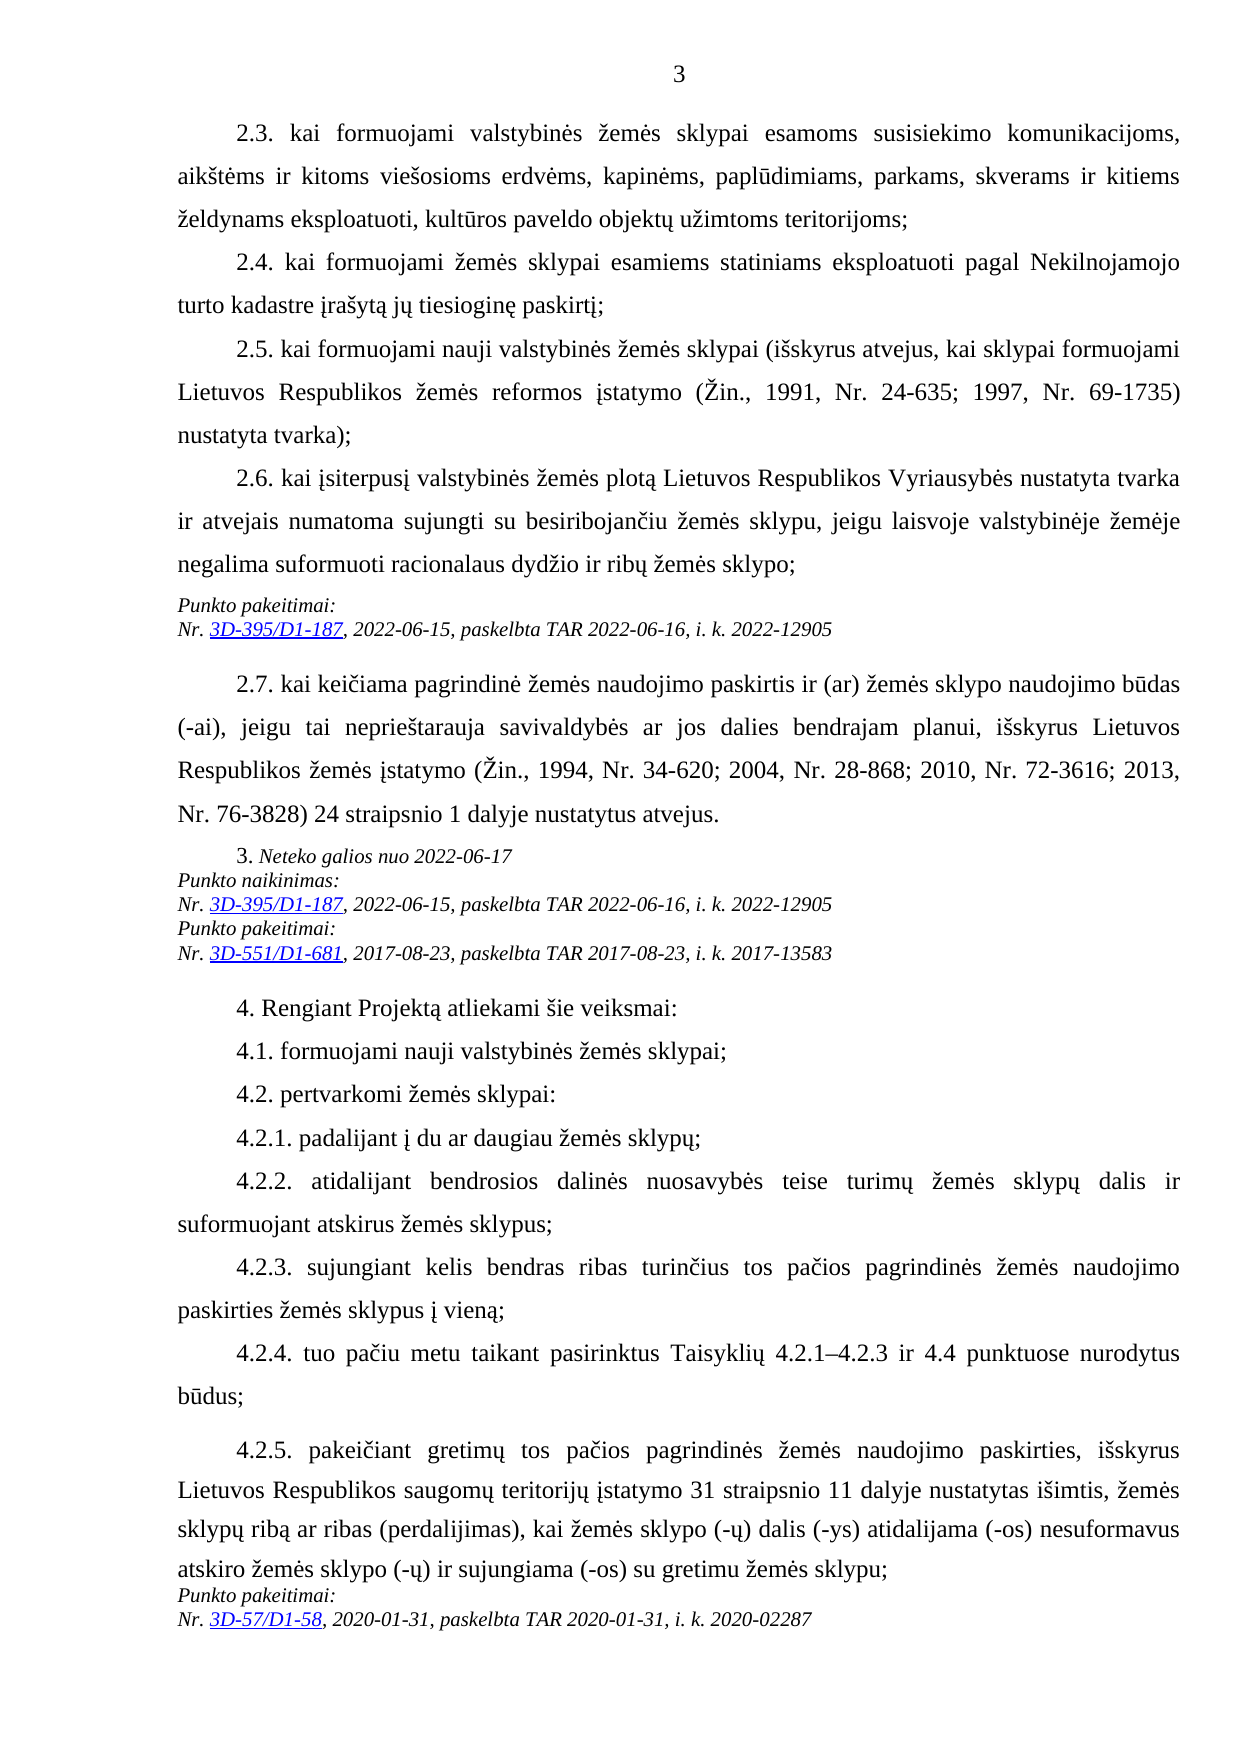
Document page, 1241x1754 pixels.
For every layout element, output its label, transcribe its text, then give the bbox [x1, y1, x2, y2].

text Nr. 3D-551/D1-681, 2017-08-23, paskelbta TAR 2017-08-23, i. k. 2017-13583 [177, 940, 1181, 964]
text Punkto naikinimas: [177, 868, 1181, 892]
text 4.2.3. sujungiant kelis bendras ribas turinčius tos pačios pagrindinės žemės naudojimo paskirties žemės sklypus į vieną; [177, 1252, 1181, 1324]
text 4.2.5. pakeičiant gretimų tos pačios pagrindinės žemės naudojimo paskirties, išskyrus Lietuvos Respublikos saugomų teritorijų įstatymo 31 straipsnio 11 dalyje nustatytas išimtis, žemės sklypų ribą ar ribas (perdalijimas), kai žemės sklypo (-ų) dalis (-ys) atidalijama (-os) nesuformavus atskiro žemės sklypo (-ų) ir sujungiama (-os) su gretimu žemės sklypu; [177, 1424, 1181, 1583]
text Punkto pakeitimai: [177, 1583, 1181, 1607]
text Punkto pakeitimai: [177, 592, 1181, 617]
text 2.7. kai keičiama pagrindinė žemės naudojimo paskirtis ir (ar) žemės sklypo naudojimo būdas (-ai), jeigu tai neprieštarauja savivaldybės ar jos dalies bendrajam planui, išskyrus Lietuvos Respublikos žemės įstatymo (Žin., 1994, Nr. 34-620; 2004, Nr. 28-868; 2010, Nr. 72-3616; 2013, Nr. 76-3828) 24 straipsnio 1 dalyje nustatytus atvejus. [177, 669, 1181, 827]
text 2.5. kai formuojami nauji valstybinės žemės sklypai (išskyrus atvejus, kai sklypai formuojami Lietuvos Respublikos žemės reformos įstatymo (Žin., 1991, Nr. 24-635; 1997, Nr. 69-1735) nustatyta tvarka); [177, 334, 1181, 449]
text 4.2.2. atidalijant bendrosios dalinės nuosavybės teise turimų žemės sklypų dalis ir suformuojant atskirus žemės sklypus; [177, 1166, 1181, 1238]
text 4.2.4. tuo pačiu metu taikant pasirinktus Taisyklių 4.2.1–4.2.3 ir 4.4 punktuose nurodytus būdus; [177, 1338, 1181, 1410]
text 4.1. formuojami nauji valstybinės žemės sklypai; [177, 1036, 1181, 1065]
text 2.3. kai formuojami valstybinės žemės sklypai esamoms susisiekimo komunikacijoms, aikštėms ir kitoms viešosioms erdvėms, kapinėms, paplūdimiams, parkams, skverams ir kitiems želdynams eksploatuoti, kultūros paveldo objektų užimtoms teritorijoms; [177, 118, 1181, 233]
text 4. Rengiant Projektą atliekami šie veiksmai: [177, 993, 1181, 1022]
text Nr. 3D-395/D1-187, 2022-06-15, paskelbta TAR 2022-06-16, i. k. 2022-12905 [177, 617, 1181, 641]
text 3. Neteko galios nuo 2022-06-17 [177, 842, 1181, 868]
text Nr. 3D-395/D1-187, 2022-06-15, paskelbta TAR 2022-06-16, i. k. 2022-12905 [177, 892, 1181, 916]
text 2.4. kai formuojami žemės sklypai esamiems statiniams eksploatuoti pagal Nekilnojamojo turto kadastre įrašytą jų tiesioginę paskirtį; [177, 247, 1181, 319]
text 4.2.1. padalijant į du ar daugiau žemės sklypų; [177, 1123, 1181, 1151]
text Punkto pakeitimai: [177, 916, 1181, 940]
text Nr. 3D-57/D1-58, 2020-01-31, paskelbta TAR 2020-01-31, i. k. 2020-02287 [177, 1607, 1181, 1631]
text 2.6. kai įsiterpusį valstybinės žemės plotą Lietuvos Respublikos Vyriausybės nustatyta tvarka ir atvejais numatoma sujungti su besiribojančiu žemės sklypu, jeigu laisvoje valstybinėje žemėje negalima suformuoti racionalaus dydžio ir ribų žemės sklypo; [177, 463, 1181, 578]
text 4.2. pertvarkomi žemės sklypai: [177, 1079, 1181, 1108]
